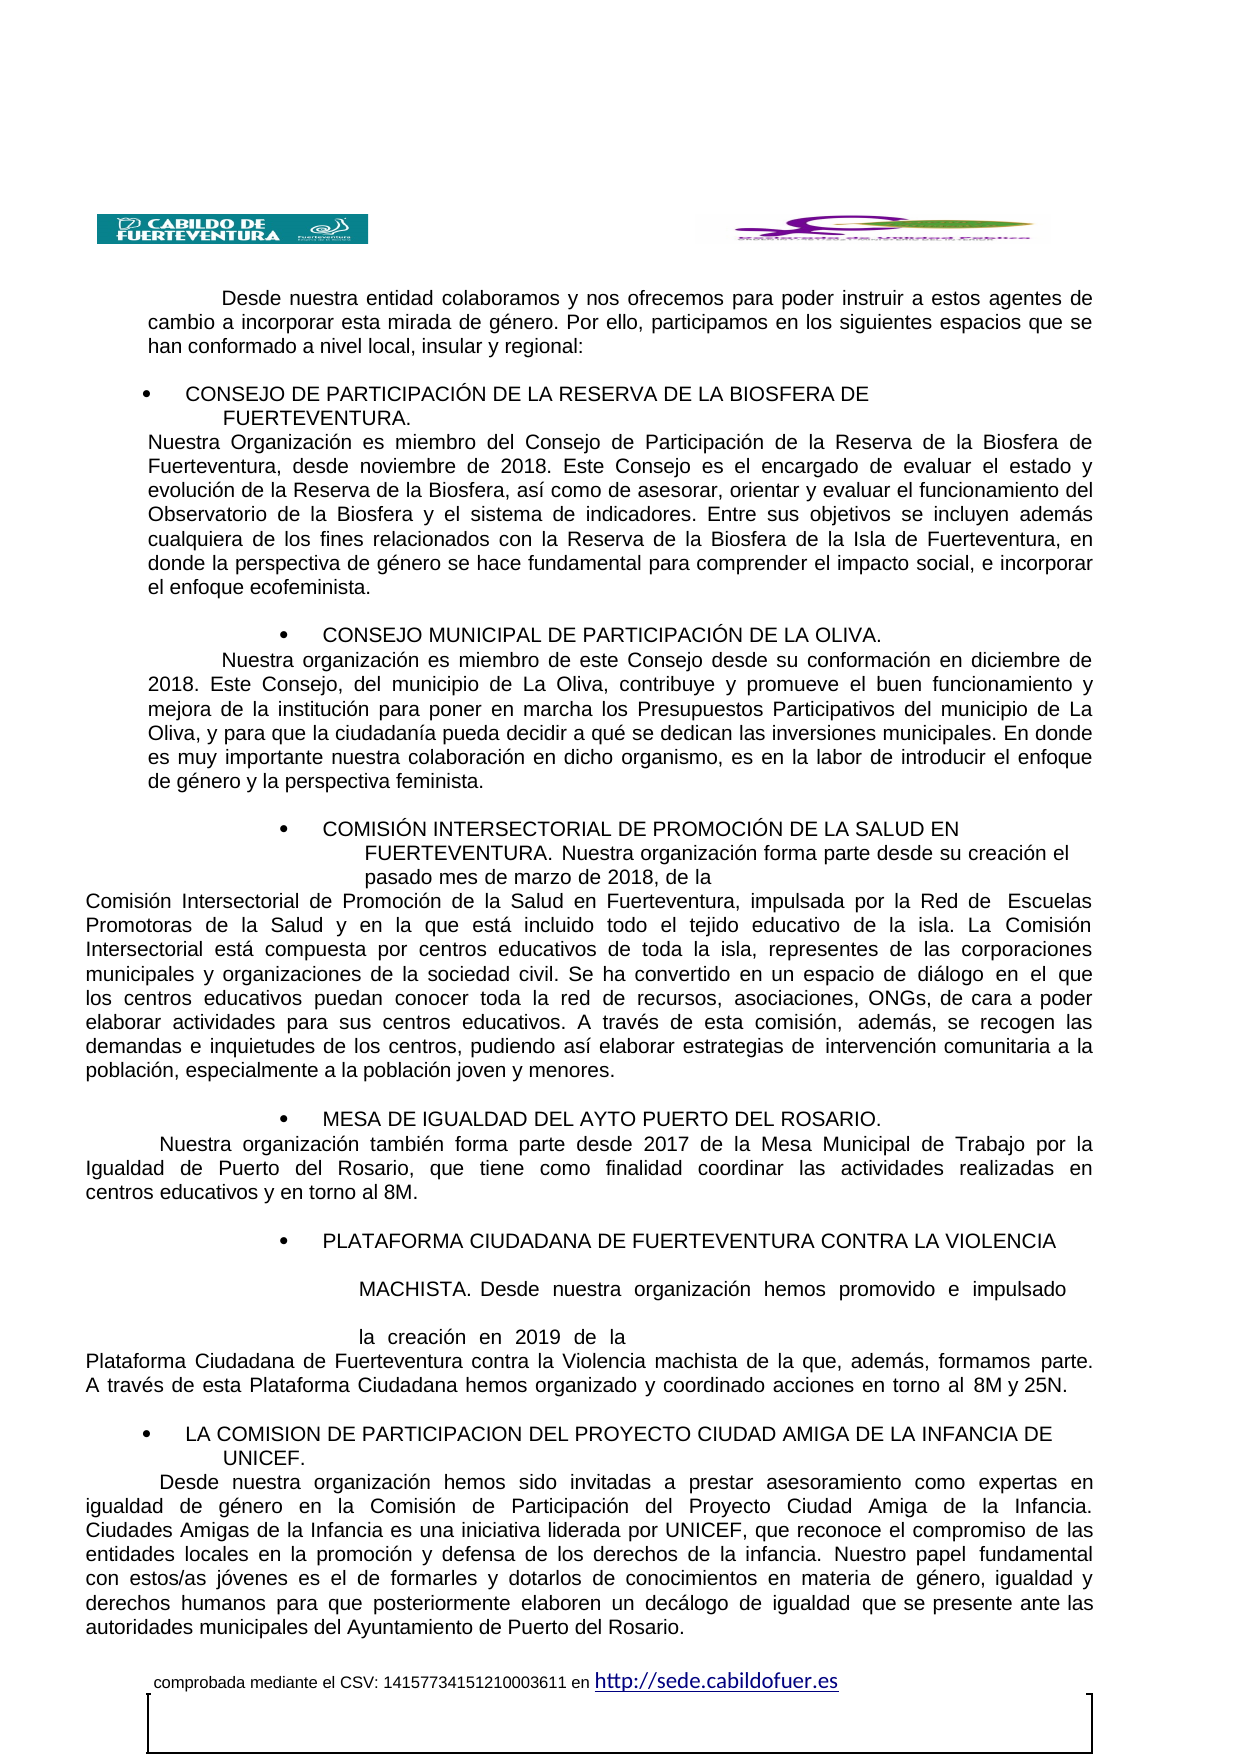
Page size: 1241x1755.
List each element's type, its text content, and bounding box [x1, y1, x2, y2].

text Desde nuestra entidad colaboramos y nos ofrecemos para poder instruir a estos agentes de cambio a incorporar esta mirada de género. Por ello, participamos en los siguientes espacios que se han conformado a nivel local, insular y regional: [148, 285, 1093, 358]
list COMISIÓN INTERSECTORIAL DE PROMOCIÓN DE LA SALUD EN FUERTEVENTURA. Nuestra organización forma parte desde su creación el pasado mes de marzo de 2018, de la [280, 817, 1089, 889]
list CONSEJO DE PARTICIPACIÓN DE LA RESERVA DE LA BIOSFERA DE FUERTEVENTURA. [143, 382, 914, 430]
picture [97, 214, 369, 244]
text Nuestra Organización es miembro del Consejo de Participación de la Reserva de la Biosfera de Fuerteventura, desde noviembre de 2018. Este Consejo es el encargado de evaluar el estado y evolución de la Reserva de la Biosfera, así como de asesorar, orientar y evaluar el funcionamiento del Observatorio de la Biosfera y el sistema de indicadores. Entre sus objetivos se incluyen además cualquiera de los fines relacionados con la Reserva de la Biosfera de la Isla de Fuerteventura, en donde la perspectiva de género se hace fundamental para comprender el impacto social, e incorporar el enfoque ecofeminista. [148, 430, 1093, 599]
list LA COMISION DE PARTICIPACION DEL PROYECTO CIUDAD AMIGA DE LA INFANCIA DE UNICEF. [143, 1421, 1088, 1469]
list PLATAFORMA CIUDADANA DE FUERTEVENTURA CONTRA LA VIOLENCIA MACHISTA. Desde nuestra organización hemos promovido e impulsado la creación en 2019 de la [280, 1205, 1088, 1349]
list CONSEJO MUNICIPAL DE PARTICIPACIÓN DE LA OLIVA. [280, 623, 1107, 648]
picture [694, 214, 1051, 244]
text Comisión Intersectorial de Promoción de la Salud en Fuerteventura, impulsada por la Red de Escuelas Promotoras de la Salud y en la que está incluido todo el tejido educativo de la isla. La Comisión Intersectorial está compuesta por centros educativos de toda la isla, representes de las corporaciones municipales y organizaciones de la sociedad civil. Se ha convertido en un espacio de diálogo en el que los centros educativos puedan conocer toda la red de recursos, asociaciones, ONGs, de cara a poder elaborar actividades para sus centros educativos. A través de esta comisión, además, se recogen las demandas e inquietudes de los centros, pudiendo así elaborar estrategias de intervención comunitaria a la población, especialmente a la población joven y menores. [85, 889, 1093, 1082]
list MESA DE IGUALDAD DEL AYTO PUERTO DEL ROSARIO. [280, 1106, 1107, 1131]
text Nuestra organización también forma parte desde 2017 de la Mesa Municipal de Trabajo por la Igualdad de Puerto del Rosario, que tiene como finalidad coordinar las actividades realizadas en centros educativos y en torno al 8M. [85, 1131, 1093, 1204]
text Desde nuestra organización hemos sido invitadas a prestar asesoramiento como expertas en igualdad de género en la Comisión de Participación del Proyecto Ciudad Amiga de la Infancia. Ciudades Amigas de la Infancia es una iniciativa liderada por UNICEF, que reconoce el compromiso de las entidades locales en la promoción y defensa de los derechos de la infancia. Nuestro papel fundamental con estos/as jóvenes es el de formarles y dotarlos de conocimientos en materia de género, igualdad y derechos humanos para que posteriormente elaboren un decálogo de igualdad que se presente ante las autoridades municipales del Ayuntamiento de Puerto del Rosario. [85, 1469, 1093, 1638]
text Nuestra organización es miembro de este Consejo desde su conformación en diciembre de 2018. Este Consejo, del municipio de La Oliva, contribuye y promueve el buen funcionamiento y mejora de la institución para poner en marcha los Presupuestos Participativos del municipio de La Oliva, y para que la ciudadanía pueda decidir a qué se dedican las inversiones municipales. En donde es muy importante nuestra colaboración en dicho organismo, es en la labor de introducir el enfoque de género y la perspectiva feminista. [148, 648, 1093, 793]
text Plataforma Ciudadana de Fuerteventura contra la Violencia machista de la que, además, formamos parte. A través de esta Plataforma Ciudadana hemos organizado y coordinado acciones en torno al 8M y 25N. [85, 1349, 1093, 1397]
